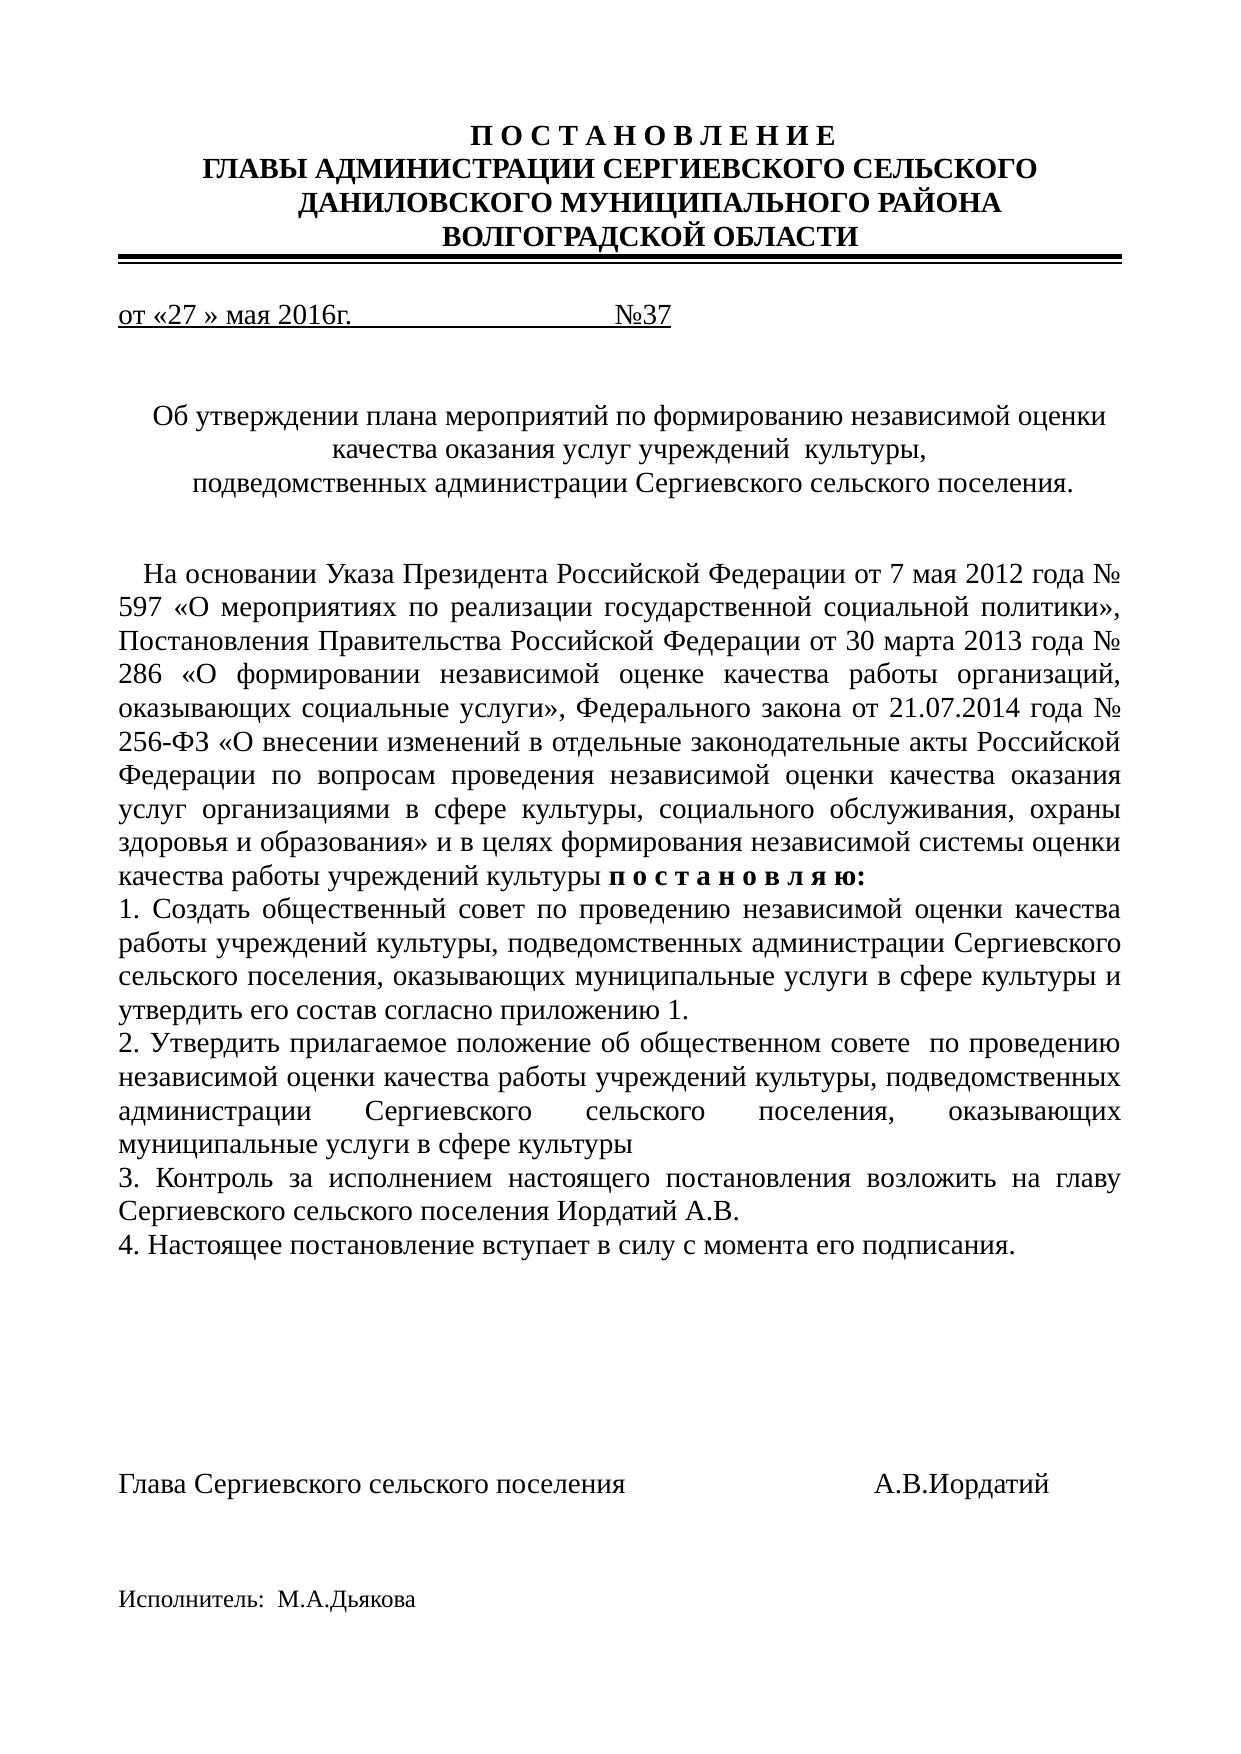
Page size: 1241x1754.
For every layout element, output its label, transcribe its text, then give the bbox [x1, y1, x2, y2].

list 2. Утвердить прилагаемое положение об общественном совете по проведению независимой оценки качества работы учреждений культуры, подведомственных администрации Сергиевского сельского поселения, оказывающих муниципальные услуги в сфере культуры [118, 1026, 1122, 1160]
list 4. Настоящее постановление вступает в силу с момента его подписания. [118, 1227, 1122, 1260]
subtitle ГЛАВЫ АДМИНИСТРАЦИИ СЕРГИЕВСКОГО СЕЛЬСКОГО ДАНИЛОВСКОГО МУНИЦИПАЛЬНОГО РАЙОНА ВОЛГОГРАДСКОЙ ОБЛАСТИ [118, 152, 1122, 254]
list 3. Контроль за исполнением настоящего постановления возложить на главу Сергиевского сельского поселения Иордатий А.В. [118, 1160, 1122, 1227]
text На основании Указа Президента Российской Федерации от 7 мая 2012 года № 597 «О мероприятиях по реализации государственной социальной политики», Постановления Правительства Российской Федерации от 30 марта 2013 года № 286 «О формировании независимой оценке качества работы организаций, оказывающих социальные услуги», Федерального закона от 21.07.2014 года № 256-ФЗ «О внесении изменений в отдельные законодательные акты Российской Федерации по вопросам проведения независимой оценки качества оказания услуг организациями в сфере культуры, социального обслуживания, охраны здоровья и образования» и в целях формирования независимой системы оценки качества работы учреждений культуры п о с т а н о в л я ю: [118, 556, 1122, 891]
text Об утверждении плана мероприятий по формированию независимой оценки качества оказания услуг учреждений культуры, подведомственных администрации Сергиевского сельского поселения. [137, 398, 1122, 498]
list 1. Создать общественный совет по проведению независимой оценки качества работы учреждений культуры, подведомственных администрации Сергиевского сельского поселения, оказывающих муниципальные услуги в сфере культуры и утвердить его состав согласно приложению 1. [118, 891, 1122, 1026]
text Исполнитель: М.А.Дьякова [118, 1584, 1122, 1613]
text Глава Сергиевского сельского поселения А.В.Иордатий [118, 1466, 1122, 1533]
text от «27 » мая 2016г. №37 [118, 297, 1122, 331]
text П О С Т А Н О В Л Е Н И Е [118, 118, 1122, 152]
